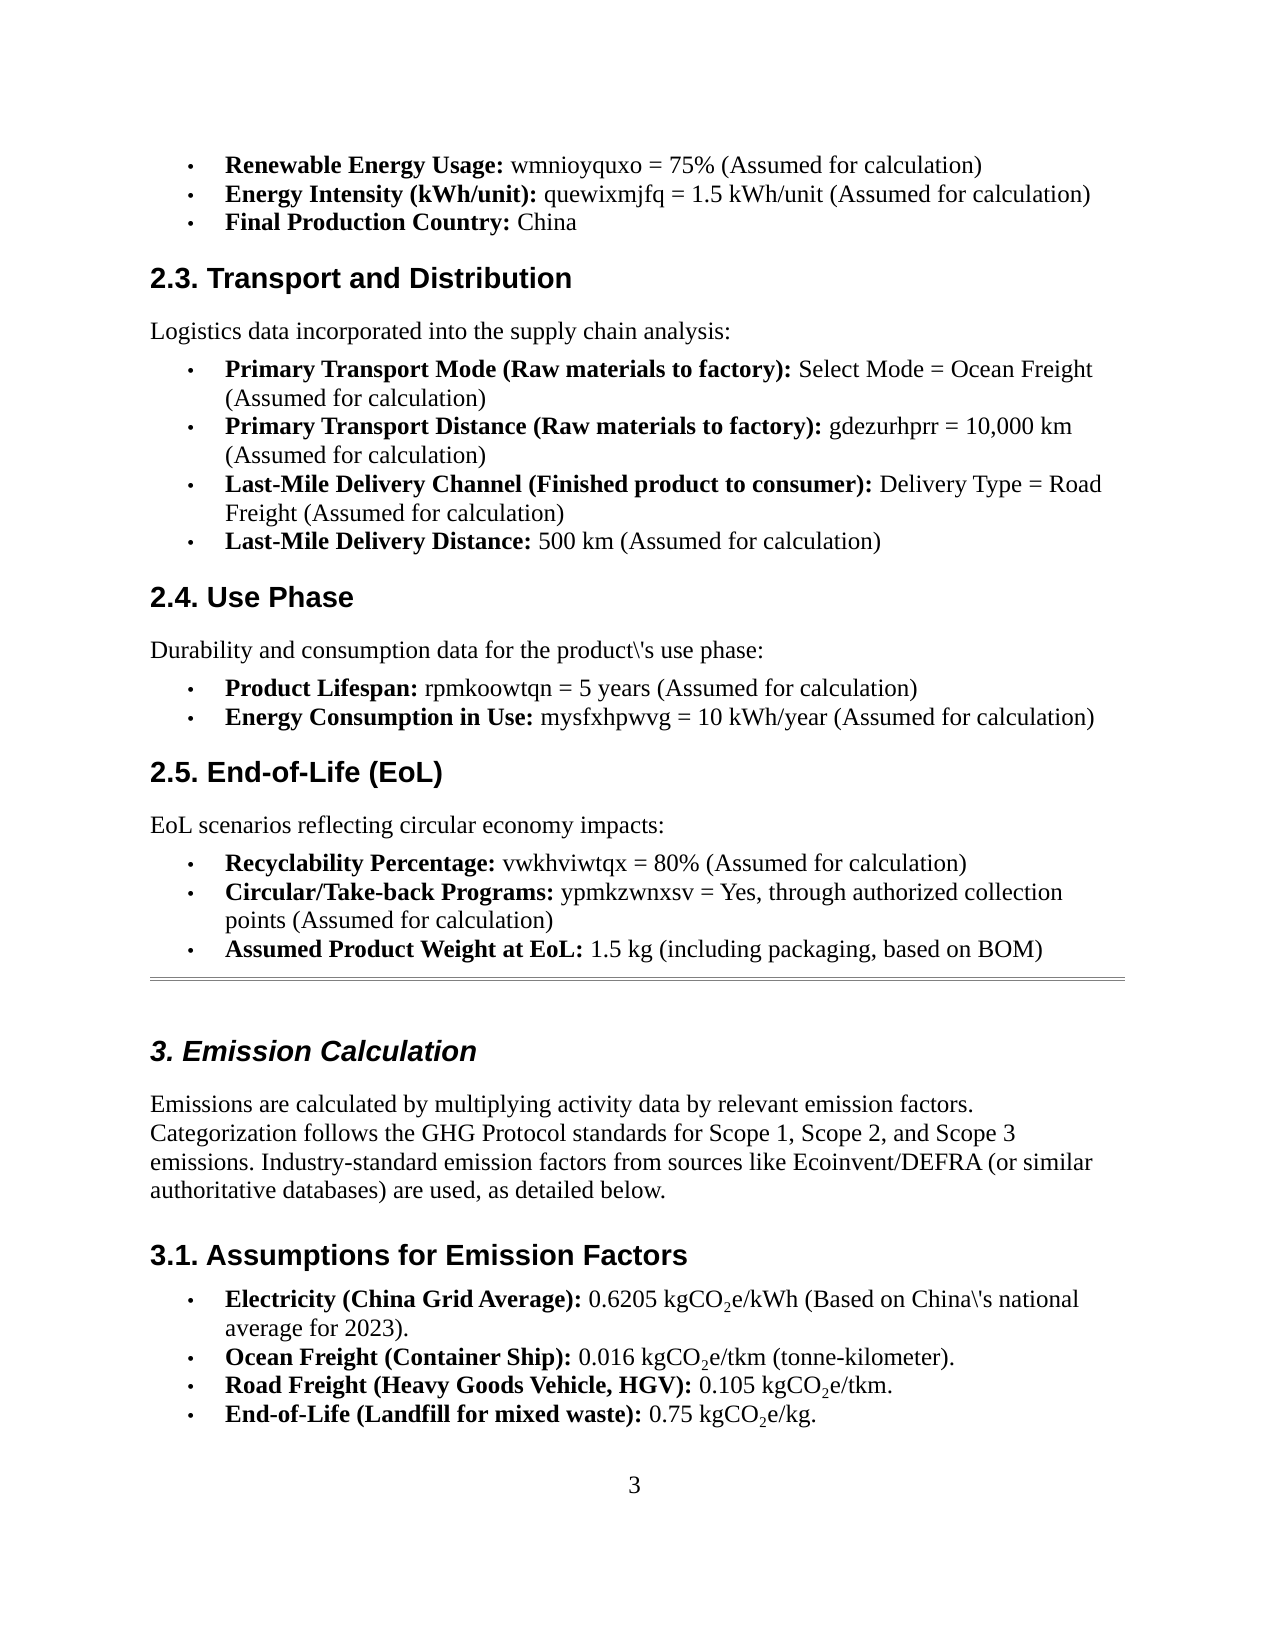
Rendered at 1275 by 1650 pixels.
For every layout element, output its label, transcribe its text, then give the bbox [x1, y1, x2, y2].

list Renewable Energy Usage: wmnioyquxo = 75% (Assumed for calculation) [187, 150, 1125, 179]
list Energy Consumption in Use: mysfxhpwvg = 10 kWh/year (Assumed for calculation) [187, 702, 1125, 730]
subtitle 2.4. Use Phase [150, 580, 1125, 614]
text EoL scenarios reflecting circular economy impacts: [150, 810, 1125, 839]
list Product Lifespan: rpmkoowtqn = 5 years (Assumed for calculation) [187, 673, 1125, 702]
list Final Production Country: China [187, 207, 1125, 236]
list Primary Transport Distance (Raw materials to factory): gdezurhprr = 10,000 km (Assumed for calculation) [187, 411, 1125, 469]
text Durability and consumption data for the product\'s use phase: [150, 635, 1125, 664]
subtitle 2.5. End-of-Life (EoL) [150, 755, 1125, 789]
list Energy Intensity (kWh/unit): quewixmjfq = 1.5 kWh/unit (Assumed for calculation) [187, 179, 1125, 207]
subtitle 3. Emission Calculation [150, 1034, 1125, 1068]
list Last-Mile Delivery Channel (Finished product to consumer): Delivery Type = Road Freight (Assumed for calculation) [187, 469, 1125, 526]
subtitle 2.3. Transport and Distribution [150, 261, 1125, 295]
subtitle 3.1. Assumptions for Emission Factors [150, 1238, 1125, 1272]
list Recyclability Percentage: vwkhviwtqx = 80% (Assumed for calculation) [187, 848, 1125, 877]
list Electricity (China Grid Average): 0.6205 kgCO₂e/kWh (Based on China\'s national average for 2023). [187, 1284, 1125, 1342]
list Last-Mile Delivery Distance: 500 km (Assumed for calculation) [187, 526, 1125, 555]
list Circular/Take-back Programs: ypmkzwnxsv = Yes, through authorized collection points (Assumed for calculation) [187, 877, 1125, 934]
text Logistics data incorporated into the supply chain analysis: [150, 316, 1125, 345]
list Road Freight (Heavy Goods Vehicle, HGV): 0.105 kgCO₂e/tkm. [187, 1371, 1125, 1399]
list Ocean Freight (Container Ship): 0.016 kgCO₂e/tkm (tonne-kilometer). [187, 1342, 1125, 1371]
list Primary Transport Mode (Raw materials to factory): Select Mode = Ocean Freight (Assumed for calculation) [187, 354, 1125, 411]
list End-of-Life (Landfill for mixed waste): 0.75 kgCO₂e/kg. [187, 1399, 1125, 1428]
text Emissions are calculated by multiplying activity data by relevant emission factors. Categorization follows the GHG Protocol standards for Scope 1, Scope 2, and Scope 3 emissions. Industry-standard emission factors from sources like Ecoinvent/DEFRA (or similar authoritative databases) are used, as detailed below. [150, 1089, 1125, 1204]
list Assumed Product Weight at EoL: 1.5 kg (including packaging, based on BOM) [187, 934, 1125, 963]
